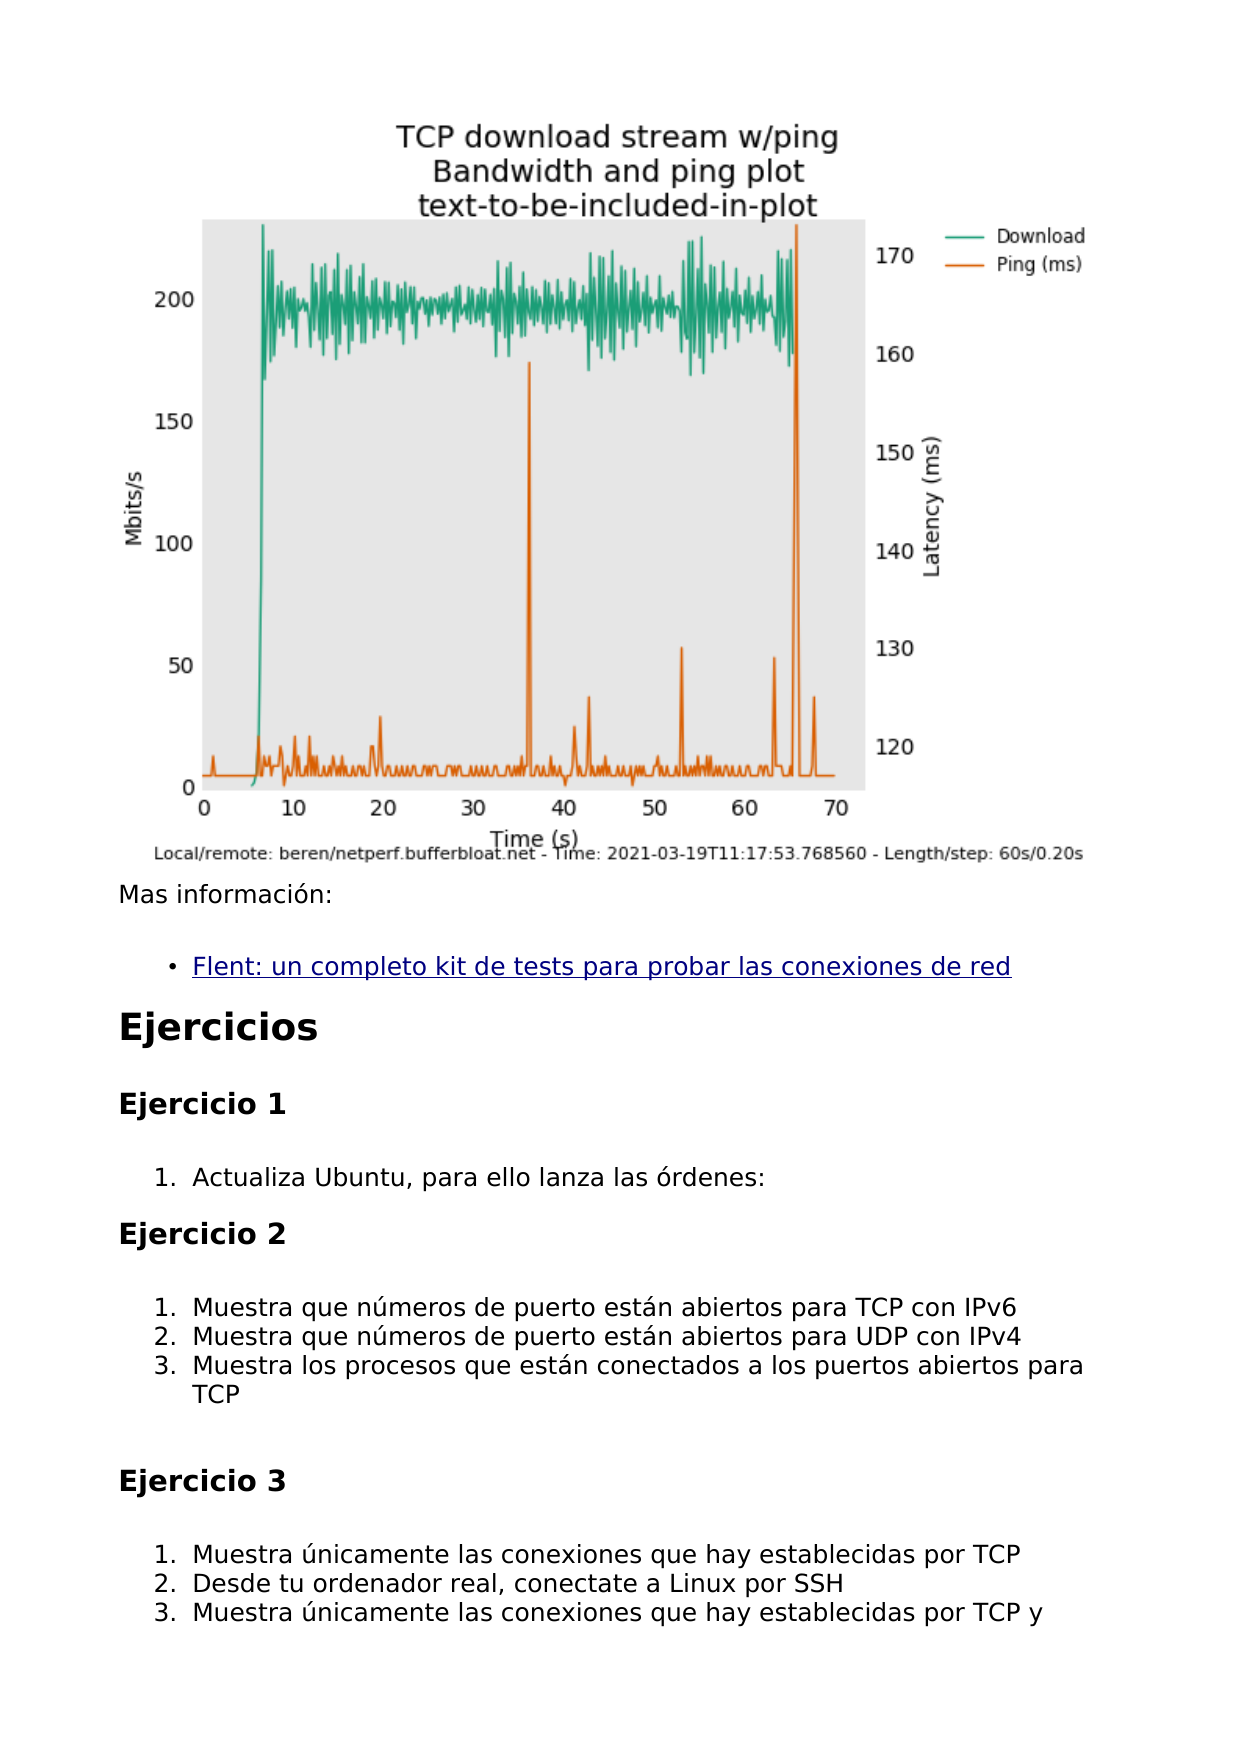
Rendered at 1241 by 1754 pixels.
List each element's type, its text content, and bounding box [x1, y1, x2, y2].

picture [118, 118, 1119, 869]
list Muestra únicamente las conexiones que hay establecidas por TCP [177, 1540, 1122, 1569]
list Flent: un completo kit de tests para probar las conexiones de red [177, 952, 1122, 981]
list Muestra los procesos que están conectados a los puertos abiertos para TCP [177, 1351, 1122, 1410]
subtitle Ejercicio 1 [118, 1087, 1122, 1121]
list Actualiza Ubuntu, para ello lanza las órdenes: [177, 1163, 1122, 1192]
list Muestra que números de puerto están abiertos para UDP con IPv4 [177, 1322, 1122, 1351]
subtitle Ejercicio 2 [118, 1217, 1122, 1251]
list Desde tu ordenador real, conectate a Linux por SSH [177, 1569, 1122, 1598]
subtitle Ejercicio 3 [118, 1464, 1122, 1498]
text Mas información: [118, 881, 1122, 910]
subtitle Ejercicios [118, 1006, 1122, 1049]
list Muestra que números de puerto están abiertos para TCP con IPv6 [177, 1293, 1122, 1322]
list Muestra únicamente las conexiones que hay establecidas por TCP y [177, 1598, 1122, 1628]
